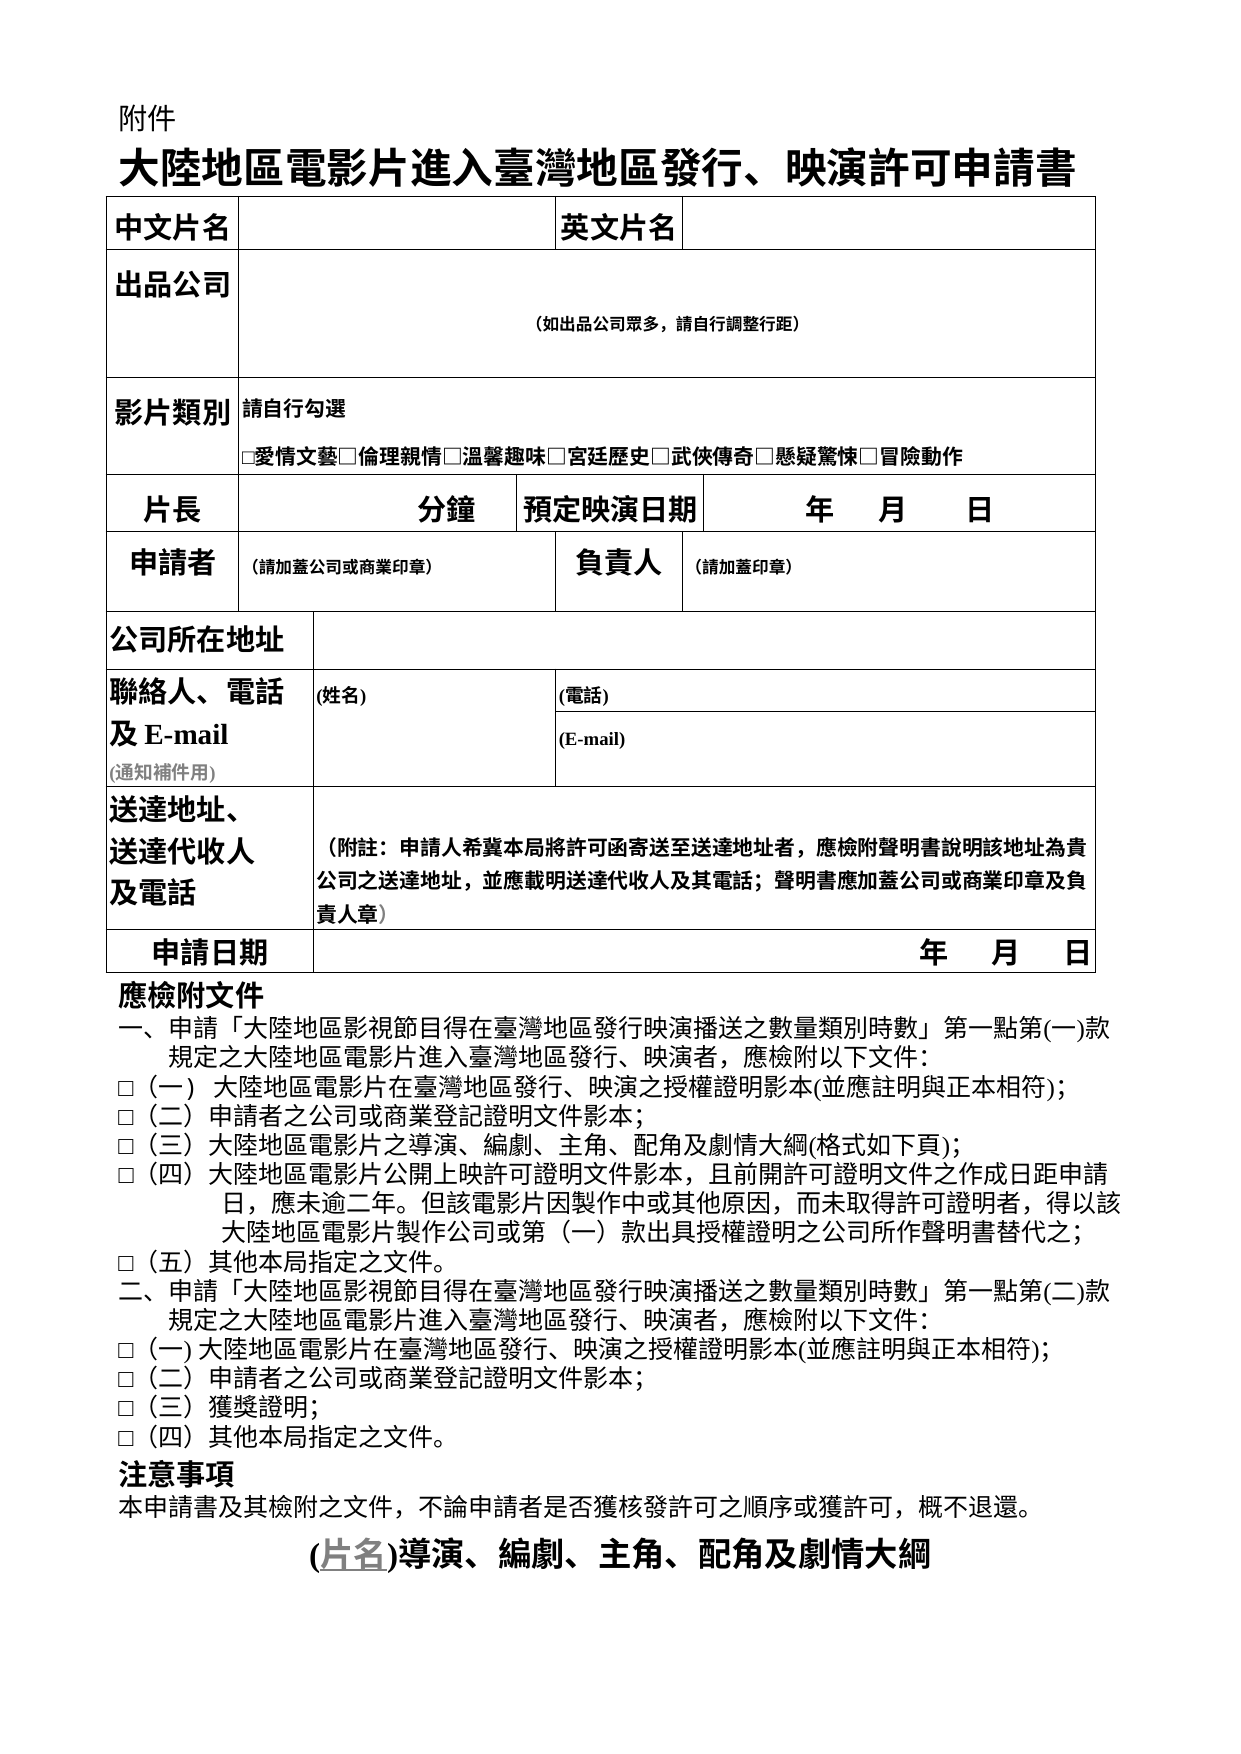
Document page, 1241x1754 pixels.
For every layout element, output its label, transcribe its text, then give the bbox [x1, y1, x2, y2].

table_cell 送達地址、 送達代收人 及電話 [107, 787, 313, 929]
text □（二）申請者之公司或商業登記證明文件影本； [118, 1364, 1122, 1393]
text □（四）其他本局指定之文件。 [118, 1423, 1122, 1452]
table_cell 請自行勾選 □愛情文藝□倫理親情□溫馨趣味□宮廷歷史□武俠傳奇□懸疑驚悚□冒險動作 [239, 378, 1095, 474]
text □（三）獲獎證明； [118, 1393, 1122, 1423]
table_cell 年 月 日 [704, 475, 1095, 531]
text □（五）其他本局指定之文件。 [118, 1248, 1122, 1277]
table_cell 負責人 [556, 532, 682, 611]
table_cell 片長 [107, 475, 238, 531]
table_cell （如出品公司眾多，請自行調整行距） [239, 250, 1095, 377]
text □（三）大陸地區電影片之導演、編劇、主角、配角及劇情大綱(格式如下頁)； [118, 1131, 1122, 1160]
table_cell 影片類別 [107, 378, 238, 474]
text □（二）申請者之公司或商業登記證明文件影本； [118, 1102, 1122, 1131]
table_cell 分鐘 [239, 475, 516, 531]
table_cell （附註：申請人希冀本局將許可函寄送至送達地址者，應檢附聲明書說明該地址為貴公司之送達地址，並應載明送達代收人及其電話；聲明書應加蓋公司或商業印章及負責人章） [314, 787, 1095, 929]
table_cell 聯絡人、電話及E-mail (通知補件用) [107, 670, 313, 786]
table_header [239, 197, 555, 249]
text 附件 [118, 106, 1122, 136]
table_cell (姓名) [314, 670, 555, 786]
table_cell 申請日期 [107, 930, 313, 972]
table_cell [314, 612, 1095, 668]
text 大陸地區電影片進入臺灣地區發行、映演許可申請書 [118, 136, 1122, 196]
table_header [683, 197, 1095, 249]
table_cell (電話) [556, 670, 1095, 711]
text □（一) 大陸地區電影片在臺灣地區發行、映演之授權證明影本(並應註明與正本相符)； [118, 1335, 1122, 1364]
table_cell 出品公司 [107, 250, 238, 377]
text 本申請書及其檢附之文件，不論申請者是否獲核發許可之順序或獲許可，概不退還。 [118, 1493, 1122, 1523]
table_cell 申請者 [107, 532, 238, 611]
table_header 英文片名 [556, 197, 682, 249]
table_cell (E-mail) [556, 712, 1095, 786]
text 注意事項 [118, 1452, 1122, 1493]
table_cell （請加蓋印章） [683, 532, 1095, 611]
text 二、申請「大陸地區影視節目得在臺灣地區發行映演播送之數量類別時數」第一點第(二)款規定之大陸地區電影片進入臺灣地區發行、映演者，應檢附以下文件： [118, 1277, 1122, 1335]
table_cell 公司所在地址 [107, 612, 313, 668]
table_cell （請加蓋公司或商業印章） [239, 532, 555, 611]
text □（四）大陸地區電影片公開上映許可證明文件影本，且前開許可證明文件之作成日距申請日，應未逾二年。但該電影片因製作中或其他原因，而未取得許可證明者，得以該大陸地區電影片製作公司或第（一）款出具授權證明之公司所作聲明書替代之； [118, 1160, 1122, 1248]
text (片名)導演、編劇、主角、配角及劇情大綱 [118, 1523, 1122, 1577]
text 應檢附文件 [118, 973, 1122, 1014]
table_header 中文片名 [107, 197, 238, 249]
table_cell 預定映演日期 [517, 475, 703, 531]
table_cell 年月日 [314, 930, 1095, 972]
text □（一) 大陸地區電影片在臺灣地區發行、映演之授權證明影本(並應註明與正本相符)； [118, 1073, 1122, 1102]
text 一、申請「大陸地區影視節目得在臺灣地區發行映演播送之數量類別時數」第一點第(一)款規定之大陸地區電影片進入臺灣地區發行、映演者，應檢附以下文件： [118, 1014, 1122, 1073]
